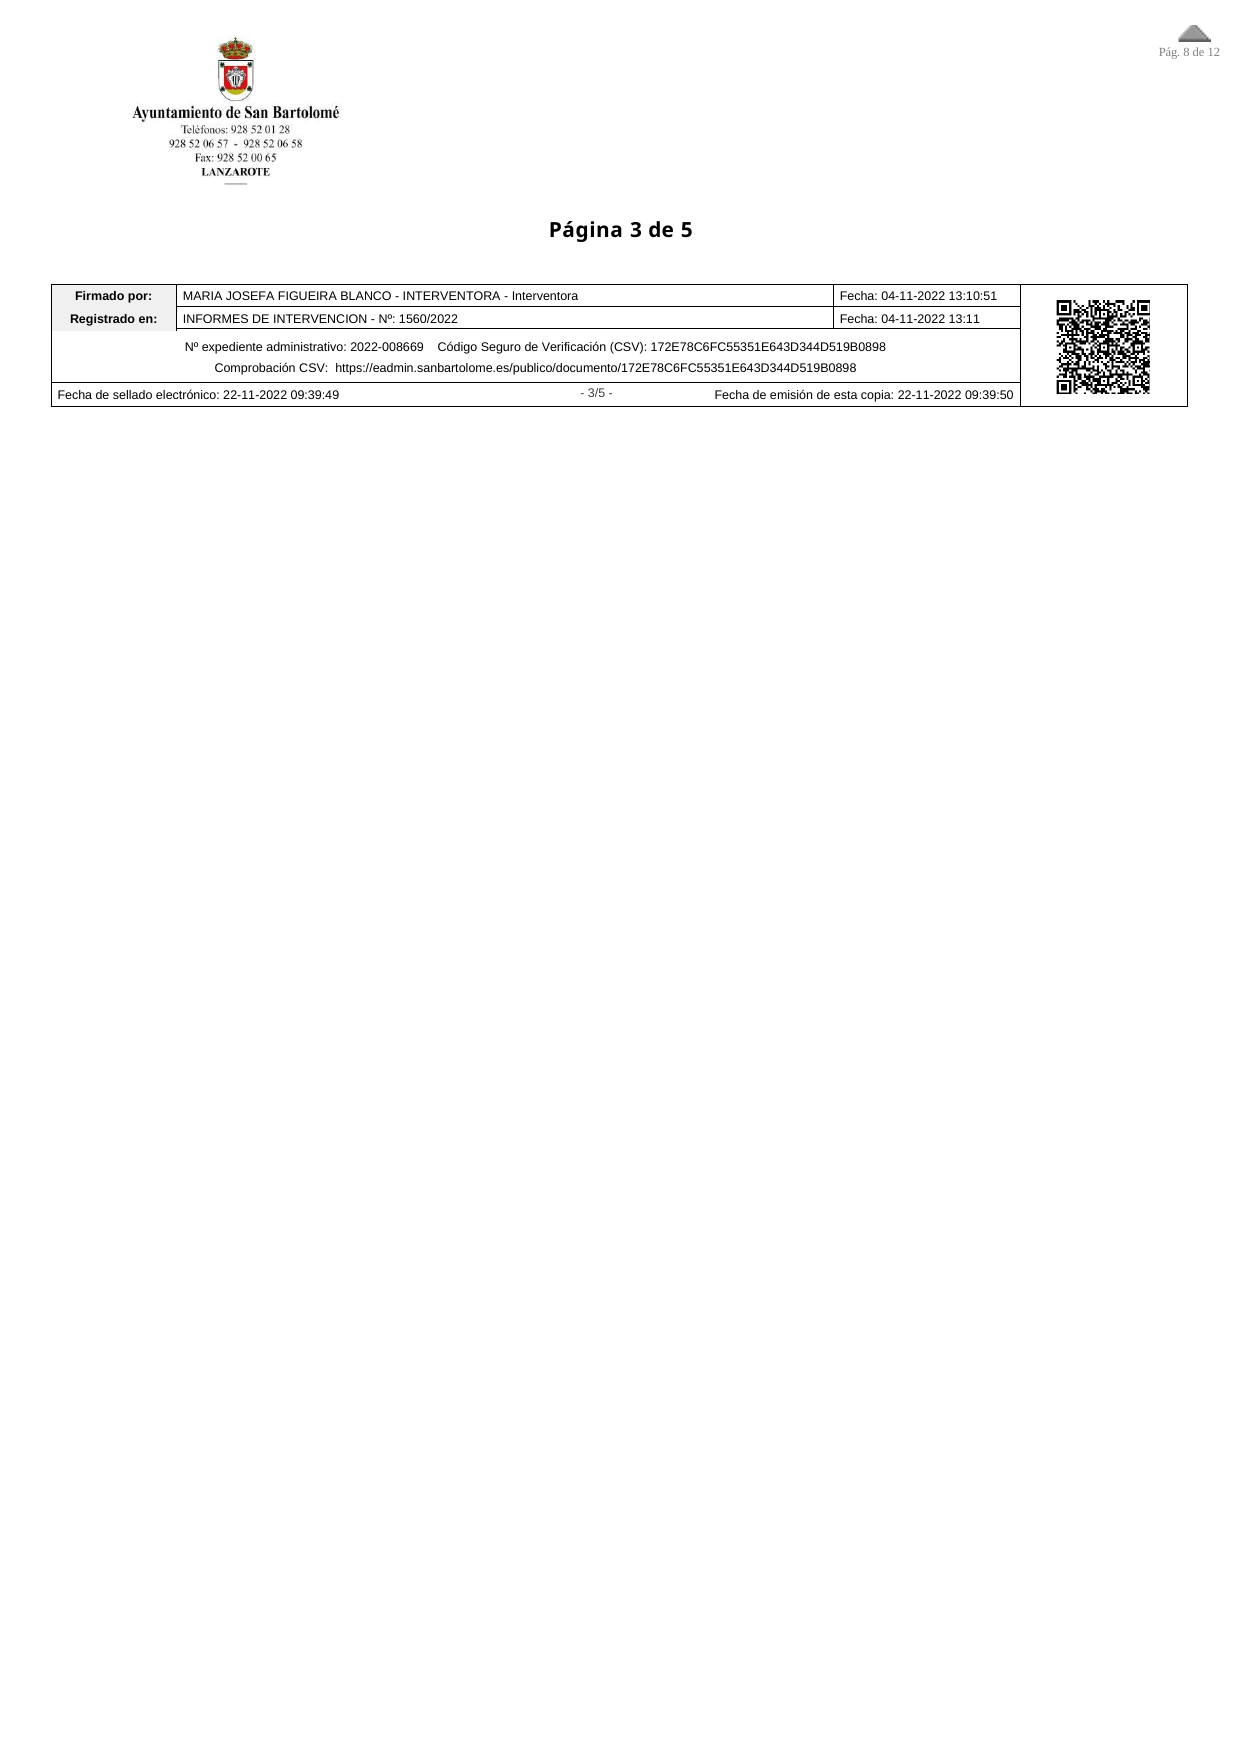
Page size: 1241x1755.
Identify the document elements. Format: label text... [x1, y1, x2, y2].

table_header MARIA JOSEFA FIGUEIRA BLANCO - INTERVENTORA - Interventora [177, 285, 833, 306]
picture [130, 36, 342, 186]
table_cell Fecha: 04-11-2022 13:11 [834, 307, 1020, 328]
table_cell INFORMES DE INTERVENCION - Nº: 1560/2022 [177, 307, 833, 328]
table_cell Nº expediente administrativo: 2022-008669 Código Seguro de Verificación (CSV): 172E78C6FC55351E643D344D519B0898 Comprobación CSV: https://eadmin.sanbartolome.es/publico/documento/172E78C6FC55351E643D344D519B0898 [52, 329, 1020, 382]
picture [1056, 300, 1150, 394]
table_header Fecha: 04-11-2022 13:10:51 [834, 285, 1020, 306]
table_header [1021, 285, 1187, 406]
picture [1177, 25, 1211, 42]
text Página 3 de 5 [230, 215, 1011, 243]
table_header Firmado por: [52, 285, 176, 306]
table_cell Fecha de sellado electrónico: 22-11-2022 09:39:49 - 3/5 - Fecha de emisión de esta copia: 22-11-2022 09:39:50 [52, 383, 1020, 406]
table_cell Registrado en: [52, 309, 176, 328]
